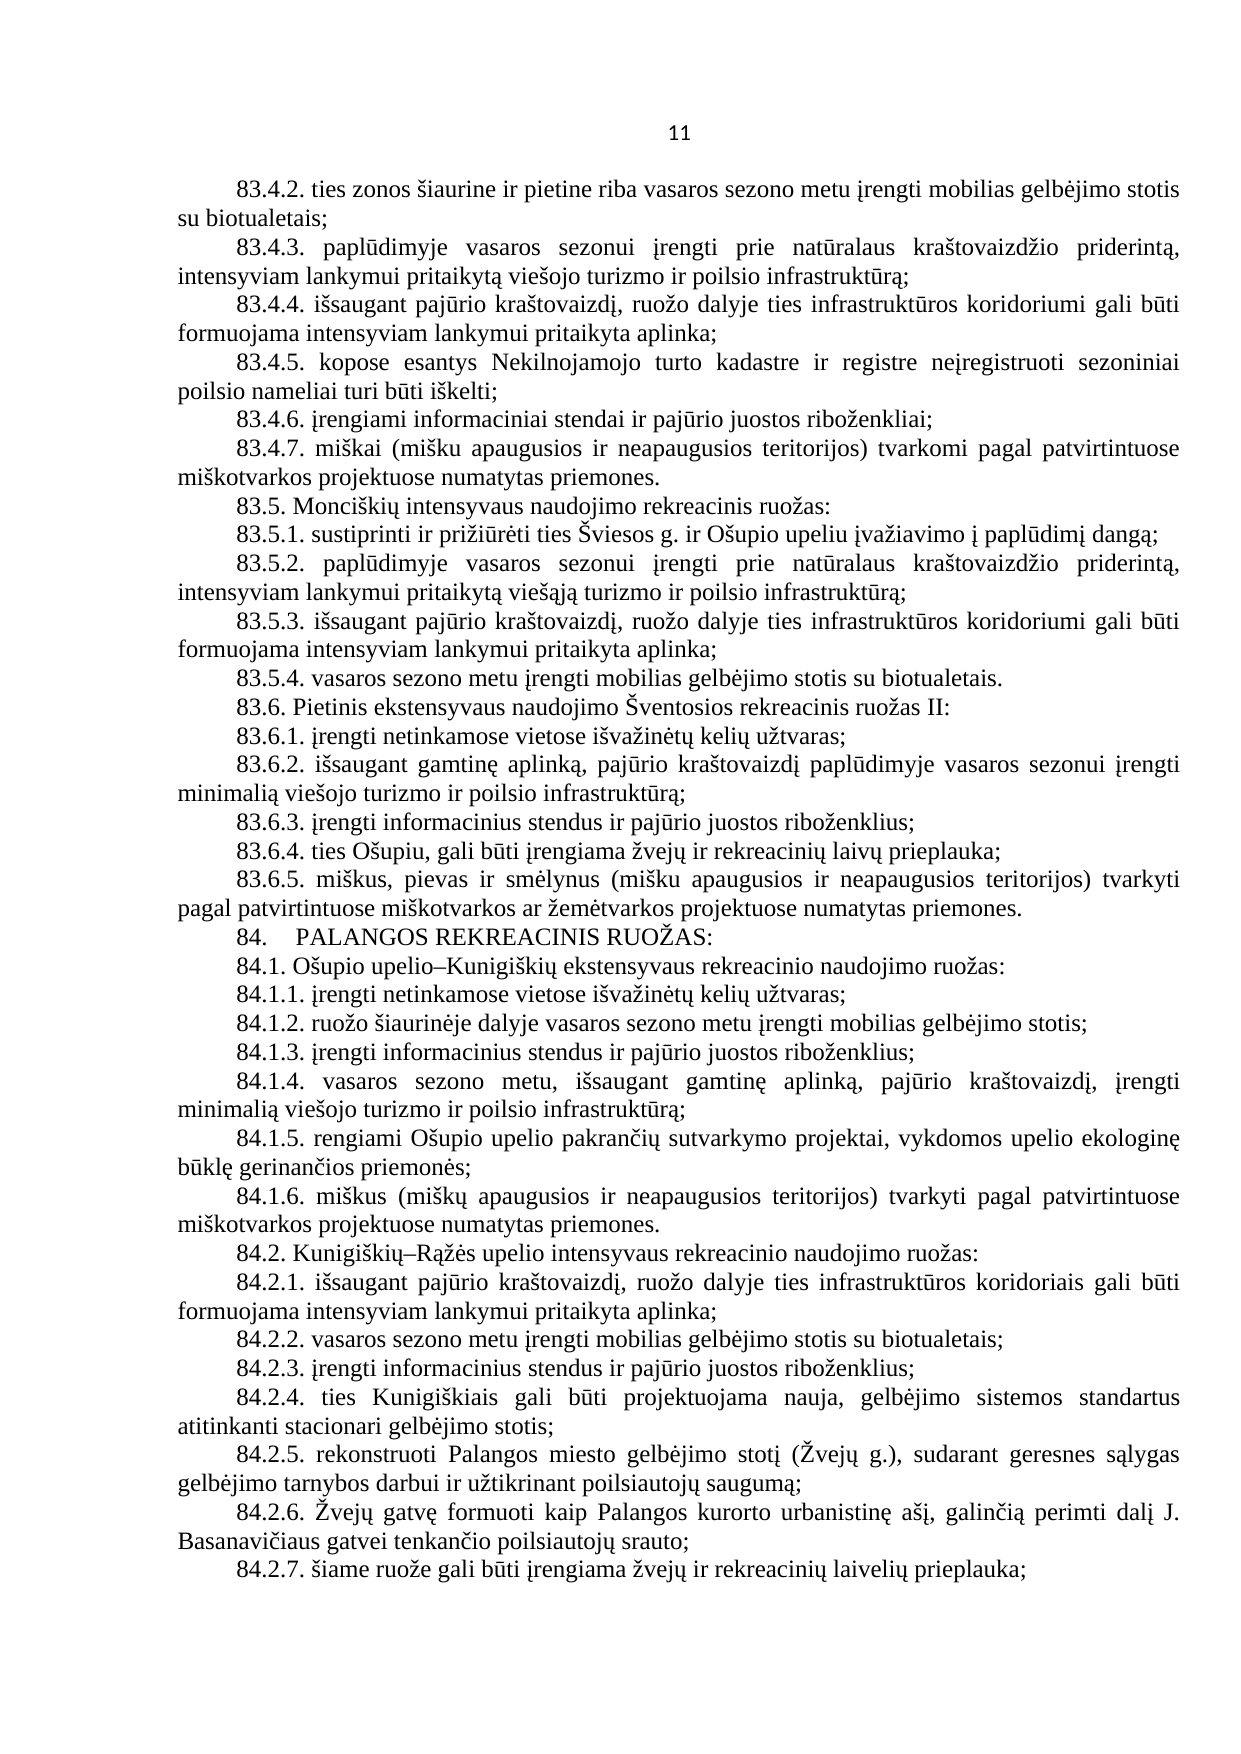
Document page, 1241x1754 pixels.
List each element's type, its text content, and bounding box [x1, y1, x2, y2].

text 84.1.5. rengiami Ošupio upelio pakrančių sutvarkymo projektai, vykdomos upelio ekologinę būklę gerinančios priemonės; [177, 1123, 1181, 1181]
text 84.1.3. įrengti informacinius stendus ir pajūrio juostos riboženklius; [177, 1037, 1181, 1066]
text 84.1.6. miškus (miškų apaugusios ir neapaugusios teritorijos) tvarkyti pagal patvirtintuose miškotvarkos projektuose numatytas priemones. [177, 1181, 1181, 1238]
text 84.2.5. rekonstruoti Palangos miesto gelbėjimo stotį (Žvejų g.), sudarant geresnes sąlygas gelbėjimo tarnybos darbui ir užtikrinant poilsiautojų saugumą; [177, 1439, 1181, 1497]
text 84.1.4. vasaros sezono metu, išsaugant gamtinę aplinką, pajūrio kraštovaizdį, įrengti minimalią viešojo turizmo ir poilsio infrastruktūrą; [177, 1066, 1181, 1123]
text 84.1.2. ruožo šiaurinėje dalyje vasaros sezono metu įrengti mobilias gelbėjimo stotis; [177, 1008, 1181, 1037]
text 83.6. Pietinis ekstensyvaus naudojimo Šventosios rekreacinis ruožas II: [177, 692, 1181, 721]
text 83.5.1. sustiprinti ir prižiūrėti ties Šviesos g. ir Ošupio upeliu įvažiavimo į paplūdimį dangą; [177, 519, 1181, 548]
text 84.2.2. vasaros sezono metu įrengti mobilias gelbėjimo stotis su biotualetais; [177, 1324, 1181, 1353]
text 83.4.7. miškai (mišku apaugusios ir neapaugusios teritorijos) tvarkomi pagal patvirtintuose miškotvarkos projektuose numatytas priemones. [177, 433, 1181, 491]
text 83.4.6. įrengiami informaciniai stendai ir pajūrio juostos riboženkliai; [177, 404, 1181, 433]
text 83.4.5. kopose esantys Nekilnojamojo turto kadastre ir registre neįregistruoti sezoniniai poilsio nameliai turi būti iškelti; [177, 347, 1181, 404]
text 84.2.1. išsaugant pajūrio kraštovaizdį, ruožo dalyje ties infrastruktūros koridoriais gali būti formuojama intensyviam lankymui pritaikyta aplinka; [177, 1267, 1181, 1324]
text 83.6.5. miškus, pievas ir smėlynus (mišku apaugusios ir neapaugusios teritorijos) tvarkyti pagal patvirtintuose miškotvarkos ar žemėtvarkos projektuose numatytas priemones. [177, 864, 1181, 922]
text 84.2.6. Žvejų gatvę formuoti kaip Palangos kurorto urbanistinę ašį, galinčią perimti dalį J. Basanavičiaus gatvei tenkančio poilsiautojų srauto; [177, 1497, 1181, 1554]
text 83.5. Monciškių intensyvaus naudojimo rekreacinis ruožas: [177, 491, 1181, 519]
text 83.4.3. paplūdimyje vasaros sezonui įrengti prie natūralaus kraštovaizdžio priderintą, intensyviam lankymui pritaikytą viešojo turizmo ir poilsio infrastruktūrą; [177, 232, 1181, 289]
text 83.6.4. ties Ošupiu, gali būti įrengiama žvejų ir rekreacinių laivų prieplauka; [177, 836, 1181, 864]
text 84.2.7. šiame ruože gali būti įrengiama žvejų ir rekreacinių laivelių prieplauka; [177, 1554, 1181, 1583]
text 84.2. Kunigiškių–Rąžės upelio intensyvaus rekreacinio naudojimo ruožas: [177, 1238, 1181, 1267]
text 83.5.2. paplūdimyje vasaros sezonui įrengti prie natūralaus kraštovaizdžio priderintą, intensyviam lankymui pritaikytą viešąją turizmo ir poilsio infrastruktūrą; [177, 548, 1181, 606]
text 84. PALANGOS REKREACINIS RUOŽAS: [236, 922, 1181, 951]
text 83.5.4. vasaros sezono metu įrengti mobilias gelbėjimo stotis su biotualetais. [177, 663, 1181, 692]
text 84.2.4. ties Kunigiškiais gali būti projektuojama nauja, gelbėjimo sistemos standartus atitinkanti stacionari gelbėjimo stotis; [177, 1382, 1181, 1439]
text 83.5.3. išsaugant pajūrio kraštovaizdį, ruožo dalyje ties infrastruktūros koridoriumi gali būti formuojama intensyviam lankymui pritaikyta aplinka; [177, 606, 1181, 663]
text 83.4.2. ties zonos šiaurine ir pietine riba vasaros sezono metu įrengti mobilias gelbėjimo stotis su biotualetais; [177, 174, 1181, 232]
text 84.1.1. įrengti netinkamose vietose išvažinėtų kelių užtvaras; [177, 979, 1181, 1008]
text 83.6.1. įrengti netinkamose vietose išvažinėtų kelių užtvaras; [177, 721, 1181, 749]
text 84.2.3. įrengti informacinius stendus ir pajūrio juostos riboženklius; [177, 1353, 1181, 1382]
text 83.6.2. išsaugant gamtinę aplinką, pajūrio kraštovaizdį paplūdimyje vasaros sezonui įrengti minimalią viešojo turizmo ir poilsio infrastruktūrą; [177, 749, 1181, 807]
text 83.4.4. išsaugant pajūrio kraštovaizdį, ruožo dalyje ties infrastruktūros koridoriumi gali būti formuojama intensyviam lankymui pritaikyta aplinka; [177, 289, 1181, 347]
text 83.6.3. įrengti informacinius stendus ir pajūrio juostos riboženklius; [177, 807, 1181, 836]
text 84.1. Ošupio upelio–Kunigiškių ekstensyvaus rekreacinio naudojimo ruožas: [177, 951, 1181, 979]
